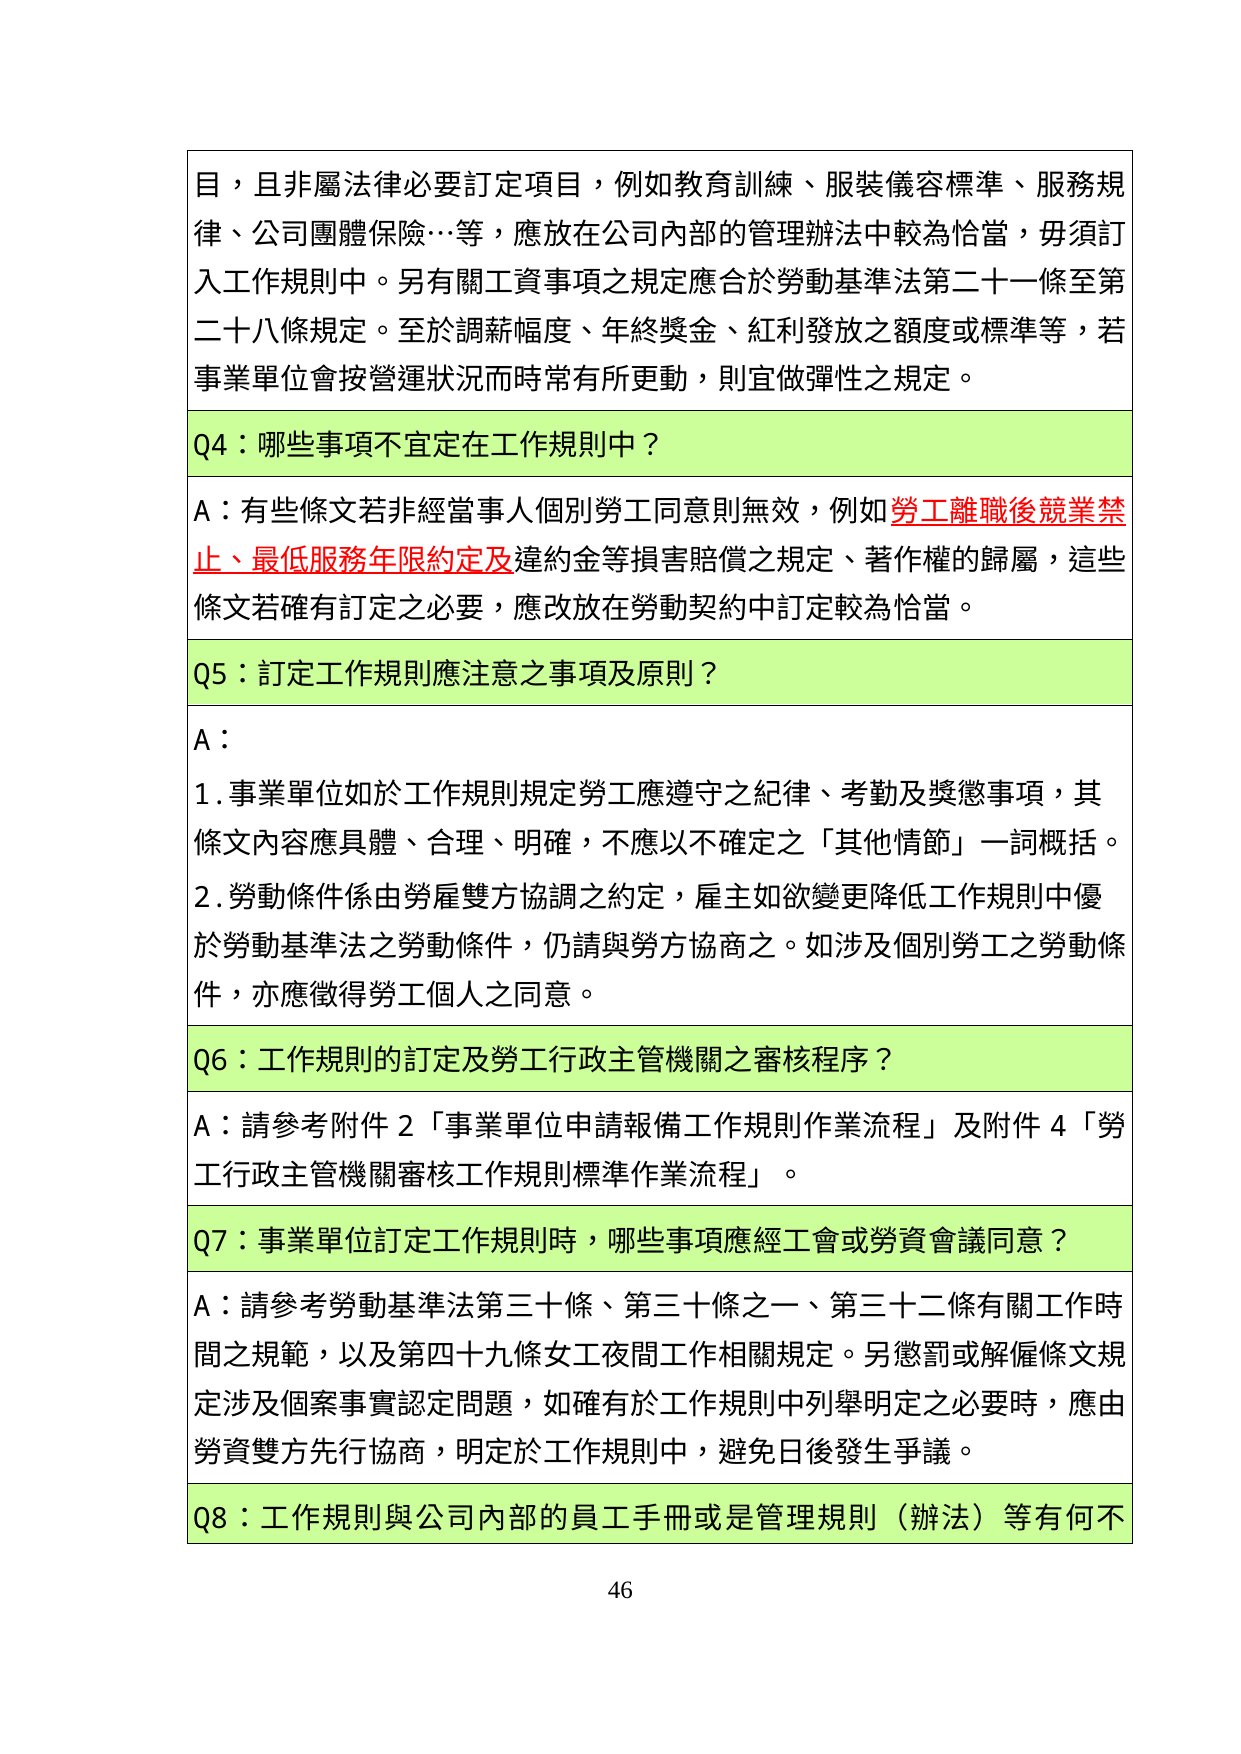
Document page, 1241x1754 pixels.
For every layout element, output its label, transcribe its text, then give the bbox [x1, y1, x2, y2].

table_cell Q4：哪些事項不宜定在工作規則中？ [188, 411, 1132, 476]
table_cell 目，且非屬法律必要訂定項目，例如教育訓練、服裝儀容標準、服務規律、公司團體保險…等，應放在公司內部的管理辦法中較為恰當，毋須訂入工作規則中。另有關工資事項之規定應合於勞動基準法第二十一條至第二十八條規定。至於調薪幅度、年終獎金、紅利發放之額度或標準等，若事業單位會按營運狀況而時常有所更動，則宜做彈性之規定。 [188, 151, 1132, 410]
table_cell A：請參考附件2「事業單位申請報備工作規則作業流程」及附件4「勞工行政主管機關審核工作規則標準作業流程」。 [188, 1092, 1132, 1205]
table_cell Q6：工作規則的訂定及勞工行政主管機關之審核程序？ [188, 1026, 1132, 1091]
table_cell Q5：訂定工作規則應注意之事項及原則？ [188, 640, 1132, 704]
table_cell A：有些條文若非經當事人個別勞工同意則無效，例如勞工離職後競業禁止、最低服務年限約定及違約金等損害賠償之規定、著作權的歸屬，這些條文若確有訂定之必要，應改放在勞動契約中訂定較為恰當。 [188, 477, 1132, 639]
table_cell A： 1.事業單位如於工作規則規定勞工應遵守之紀律、考勤及獎懲事項，其條文內容應具體、合理、明確，不應以不確定之「其他情節」一詞概括。 2.勞動條件係由勞雇雙方協調之約定，雇主如欲變更降低工作規則中優於勞動基準法之勞動條件，仍請與勞方協商之。如涉及個別勞工之勞動條件，亦應徵得勞工個人之同意。 [188, 706, 1132, 1025]
table_cell Q8：工作規則與公司內部的員工手冊或是管理規則（辦法）等有何不 [188, 1484, 1132, 1543]
table_cell A：請參考勞動基準法第三十條、第三十條之一、第三十二條有關工作時間之規範，以及第四十九條女工夜間工作相關規定。另懲罰或解僱條文規定涉及個案事實認定問題，如確有於工作規則中列舉明定之必要時，應由勞資雙方先行協商，明定於工作規則中，避免日後發生爭議。 [188, 1272, 1132, 1483]
table_cell Q7：事業單位訂定工作規則時，哪些事項應經工會或勞資會議同意？ [188, 1206, 1132, 1271]
